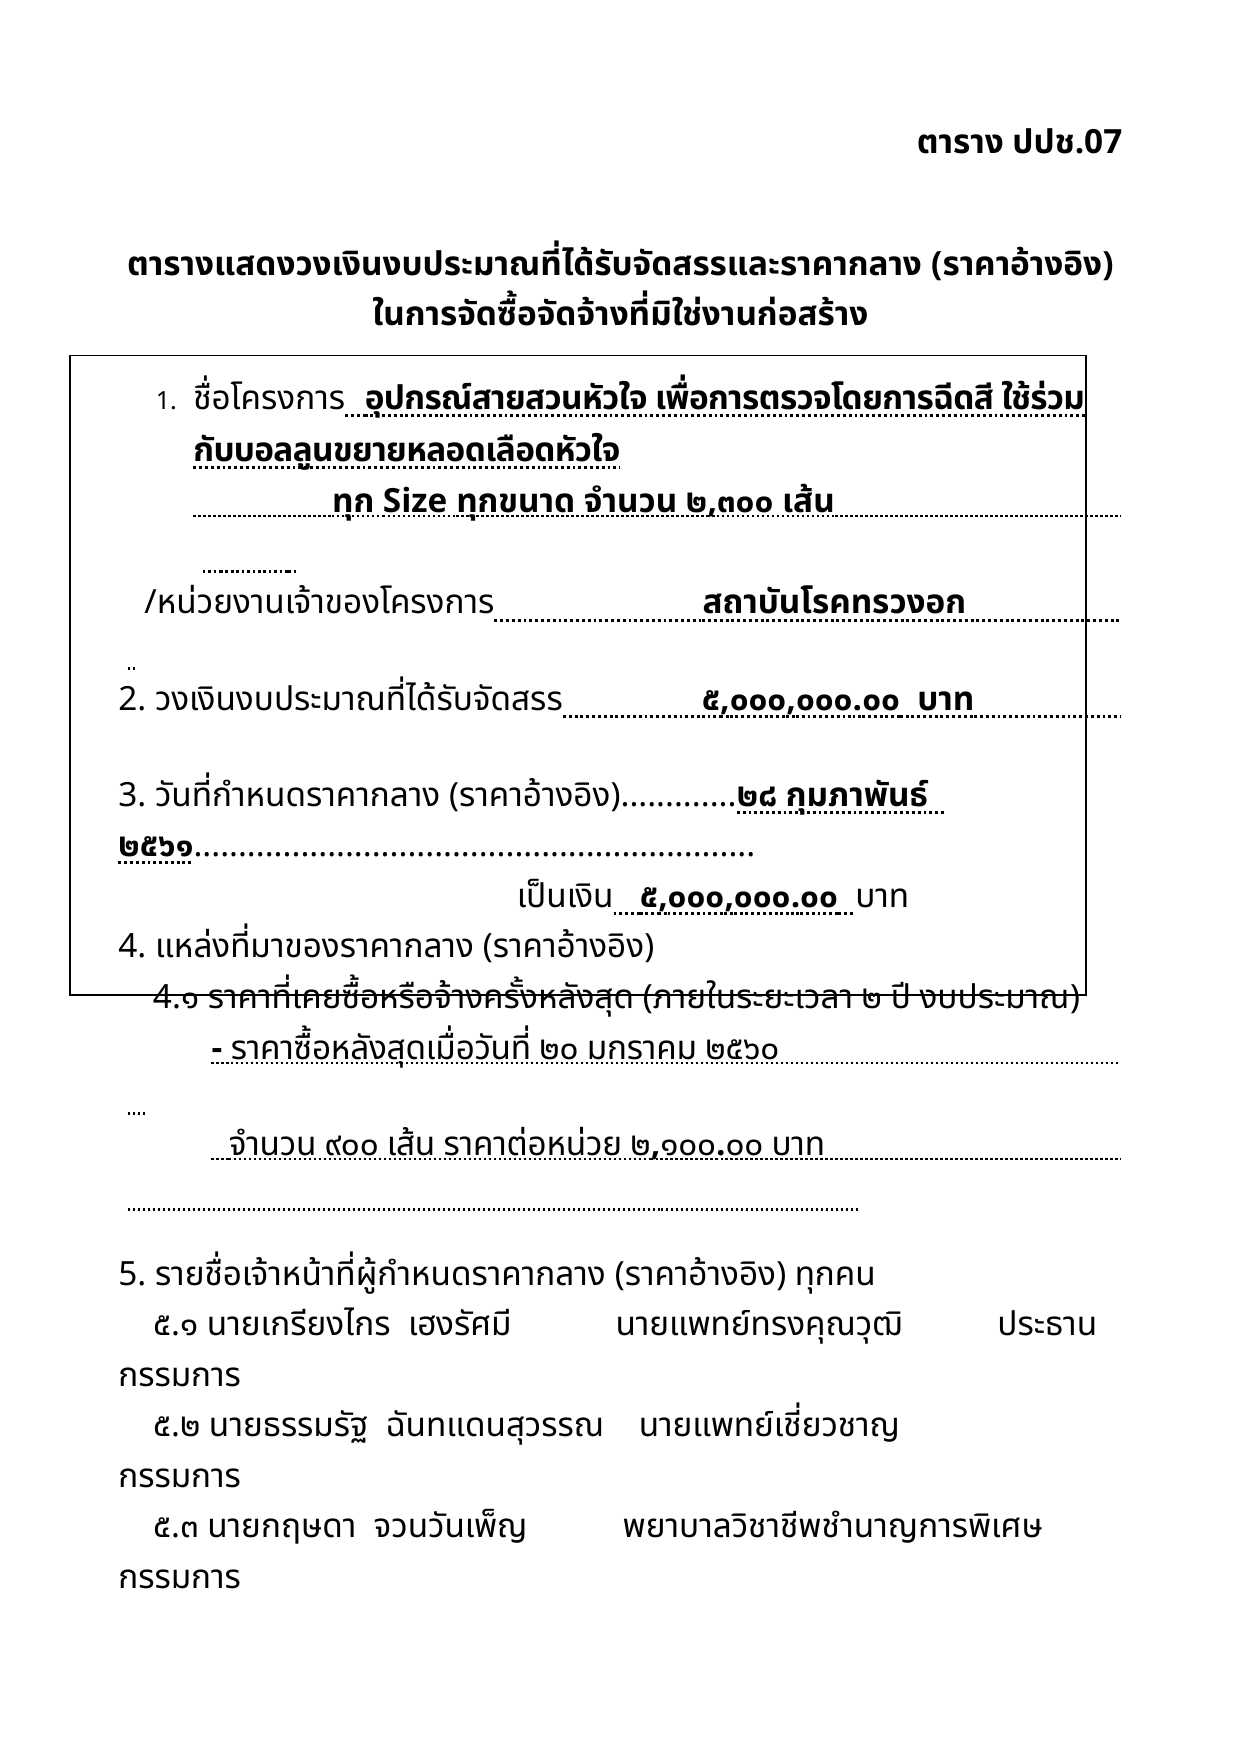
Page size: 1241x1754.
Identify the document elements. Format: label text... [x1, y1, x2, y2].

list ชื่อโครงการ อุปกรณ์สายสวนหัวใจ เพื่อการตรวจโดยการฉีดสี ใช้ร่วมกับบอลลูนขยายหลอดเลือดหัวใจ [1087, 369, 1122, 477]
text เป็นเงิน ๕,๐๐๐,๐๐๐.๐๐ บาท [1087, 872, 1122, 922]
text ทุก Size ทุกขนาด จำนวน ๒,๓๐๐ เส้น . [1087, 477, 1122, 578]
text 4.๑ ราคาที่เคยซื้อหรือจ้างครั้งหลังสุด (ภายในระยะเวลา ๒ ปี งบประมาณ) [118, 973, 1122, 1023]
text ๕.๒ นายธรรมรัฐ ฉันทแดนสุวรรณ นายแพทย์เชี่ยวชาญ กรรมการ [118, 1401, 1137, 1502]
text 5. รายชื่อเจ้าหน้าที่ผู้กำหนดราคากลาง (ราคาอ้างอิง) ทุกคน [118, 1249, 1122, 1300]
text 3. วันที่กำหนดราคากลาง (ราคาอ้างอิง).............๒๘ กุมภาพันธ์ ๒๕๖๑............................................................... [1087, 770, 1122, 872]
text ๕.๓ นายกฤษดา จวนวันเพ็ญ พยาบาลวิชาชีพชำนาญการพิเศษ กรรมการ [118, 1502, 1137, 1603]
text ๕.๑ นายเกรียงไกร เฮงรัศมี นายแพทย์ทรงคุณวุฒิ ประธานกรรมการ [118, 1300, 1122, 1401]
text - ราคาซื้อหลังสุดเมื่อวันที่ ๒๐ มกราคม ๒๕๖๐ . [118, 1023, 1122, 1119]
text ตารางแสดงวงเงินงบประมาณที่ได้รับจัดสรรและราคากลาง (ราคาอ้างอิง) [118, 240, 1122, 290]
text . [118, 1216, 1122, 1249]
text จำนวน ๙๐๐ เส้น ราคาต่อหน่วย ๒,๑๐๐.๐๐ บาท . [118, 1119, 1122, 1216]
text /หน่วยงานเจ้าของโครงการ สถาบันโรคทรวงอก . [1087, 578, 1122, 674]
text ในการจัดซื้อจัดจ้างที่มิใช่งานก่อสร้าง [118, 290, 1122, 341]
text 2. วงเงินงบประมาณที่ได้รับจัดสรร ๕,๐๐๐,๐๐๐.๐๐ บาท . [1087, 674, 1122, 770]
text 4. แหล่งที่มาของราคากลาง (ราคาอ้างอิง) [1087, 922, 1122, 973]
text ตาราง ปปช.07 [118, 118, 1122, 169]
